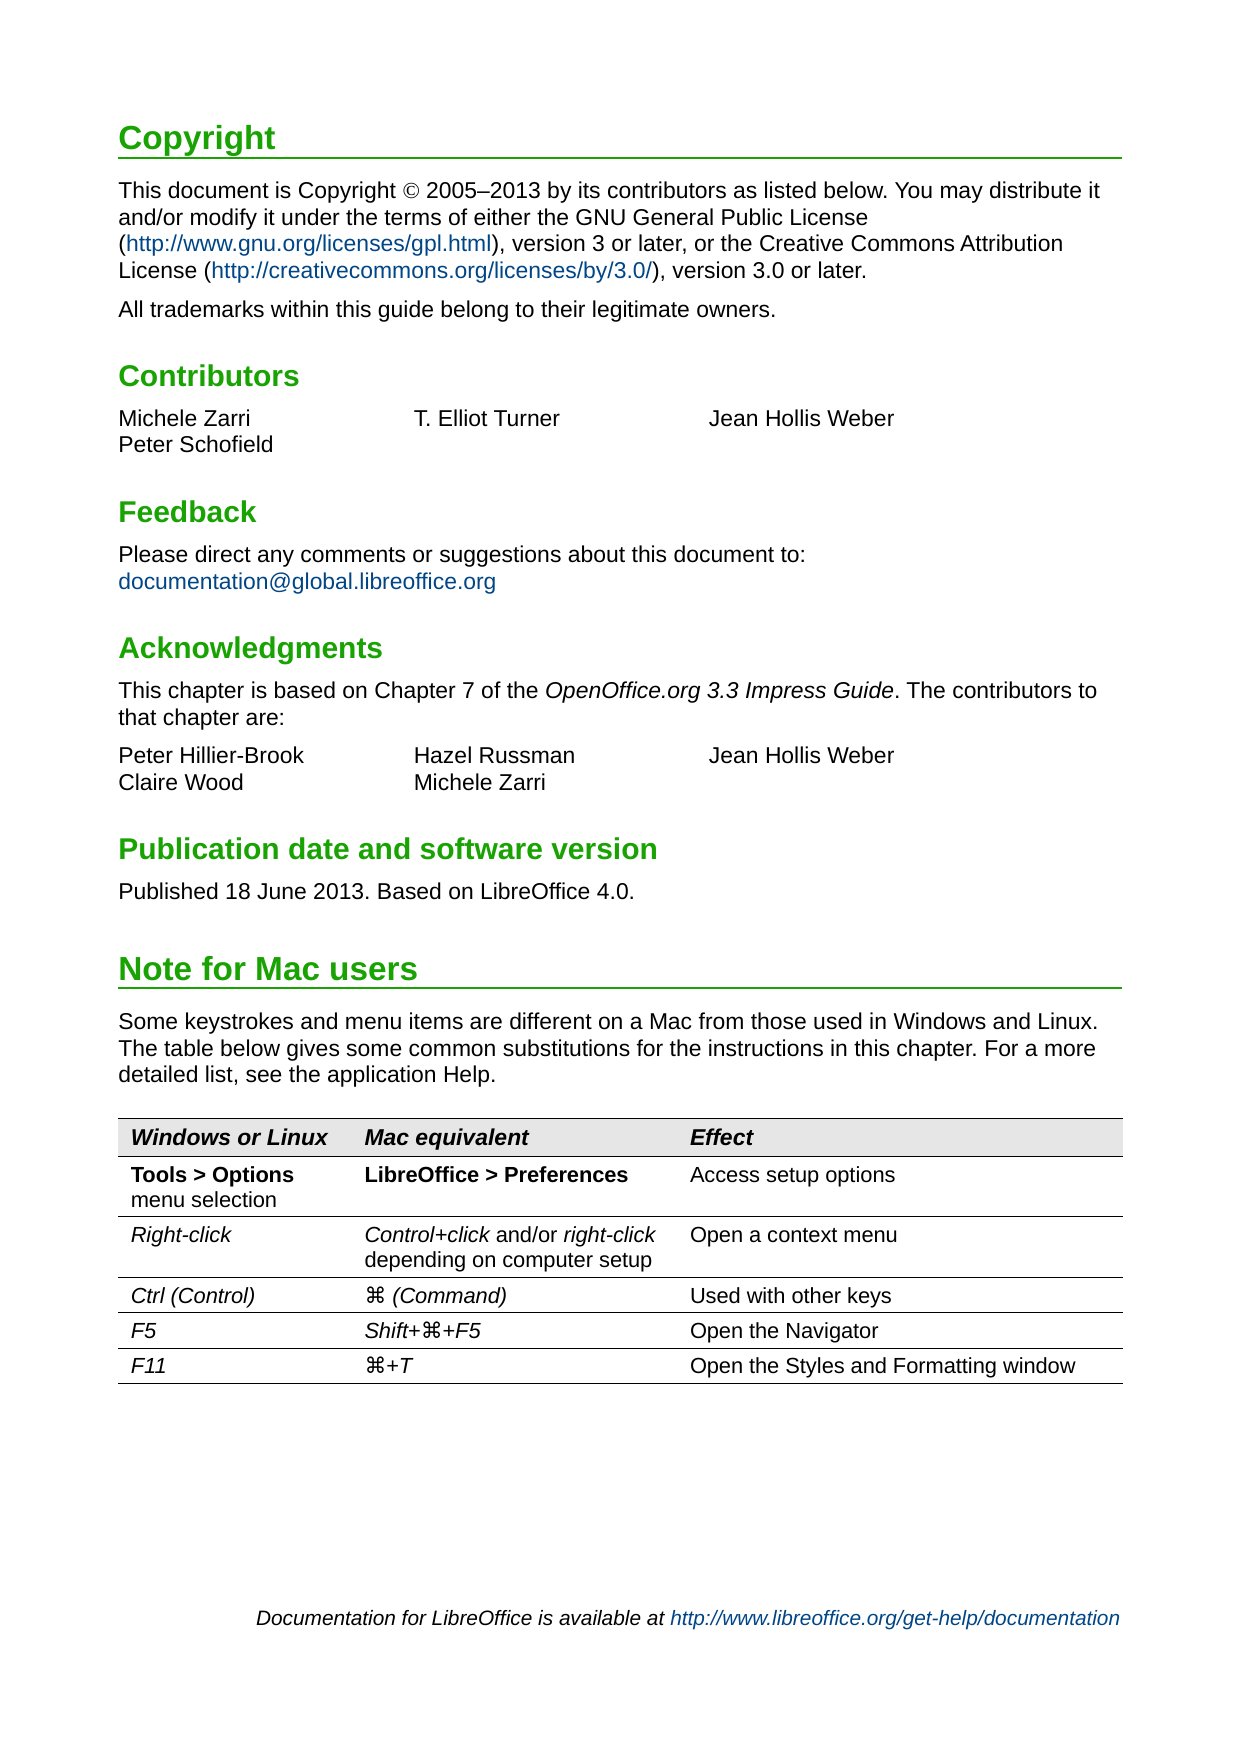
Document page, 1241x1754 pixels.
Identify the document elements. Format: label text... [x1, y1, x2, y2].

table_cell Shift+z+F5 [352, 1313, 677, 1347]
table_cell Open the Navigator [677, 1313, 1123, 1347]
table_cell z (Command) [352, 1278, 677, 1312]
text Some keystrokes and menu items are different on a Mac from those used in Windows and Linux. The table below gives some common substitutions for the instructions in this chapter. For a more detailed list, see the application Help. [118, 1008, 1122, 1087]
table_header Mac equivalent [352, 1119, 677, 1156]
table_cell Tools > Options menu selection [118, 1157, 352, 1216]
subtitle Note for Mac users [118, 949, 1122, 987]
table_header Effect [677, 1119, 1123, 1156]
table_cell Used with other keys [677, 1278, 1123, 1312]
text All trademarks within this guide belong to their legitimate owners. [118, 296, 1122, 322]
text This document is Copyright © 2005–2013 by its contributors as listed below. You may distribute it and/or modify it under the terms of either the GNU General Public License (http://www.gnu.org/licenses/gpl.html), version 3 or later, or the Creative Commons Attribution License (http://creativecommons.org/licenses/by/3.0/), version 3.0 or later. [118, 177, 1122, 283]
text Michele Zarri T. Elliot Turner Jean Hollis Weber Peter Schofield [118, 405, 1122, 458]
table_cell Control+click and/or right-click depending on computer setup [352, 1217, 677, 1277]
text Contributors [118, 358, 1122, 393]
text Acknowledgments [118, 630, 1122, 665]
table_cell Open the Styles and Formatting window [677, 1349, 1123, 1383]
text Published 18 June 2013. Based on LibreOffice 4.0. [118, 878, 1122, 904]
text Publication date and software version [118, 831, 1122, 866]
text This chapter is based on Chapter 7 of the OpenOffice.org 3.3 Impress Guide. The contributors to that chapter are: [118, 677, 1122, 730]
table_cell Open a context menu [677, 1217, 1123, 1277]
table_cell F11 [118, 1349, 352, 1383]
text Please direct any comments or suggestions about this document to: documentation@global.libreoffice.org [118, 541, 1122, 594]
table_cell Access setup options [677, 1157, 1123, 1216]
table_header Windows or Linux [118, 1119, 352, 1156]
text Feedback [118, 494, 1122, 528]
table_cell Ctrl (Control) [118, 1278, 352, 1312]
subtitle Copyright [118, 118, 1122, 157]
table_cell z+T [352, 1349, 677, 1383]
table_cell F5 [118, 1313, 352, 1347]
table_cell LibreOffice > Preferences [352, 1157, 677, 1216]
text Peter Hillier-Brook Hazel Russman Jean Hollis Weber Claire Wood Michele Zarri [118, 742, 1122, 795]
table_cell Right-click [118, 1217, 352, 1277]
